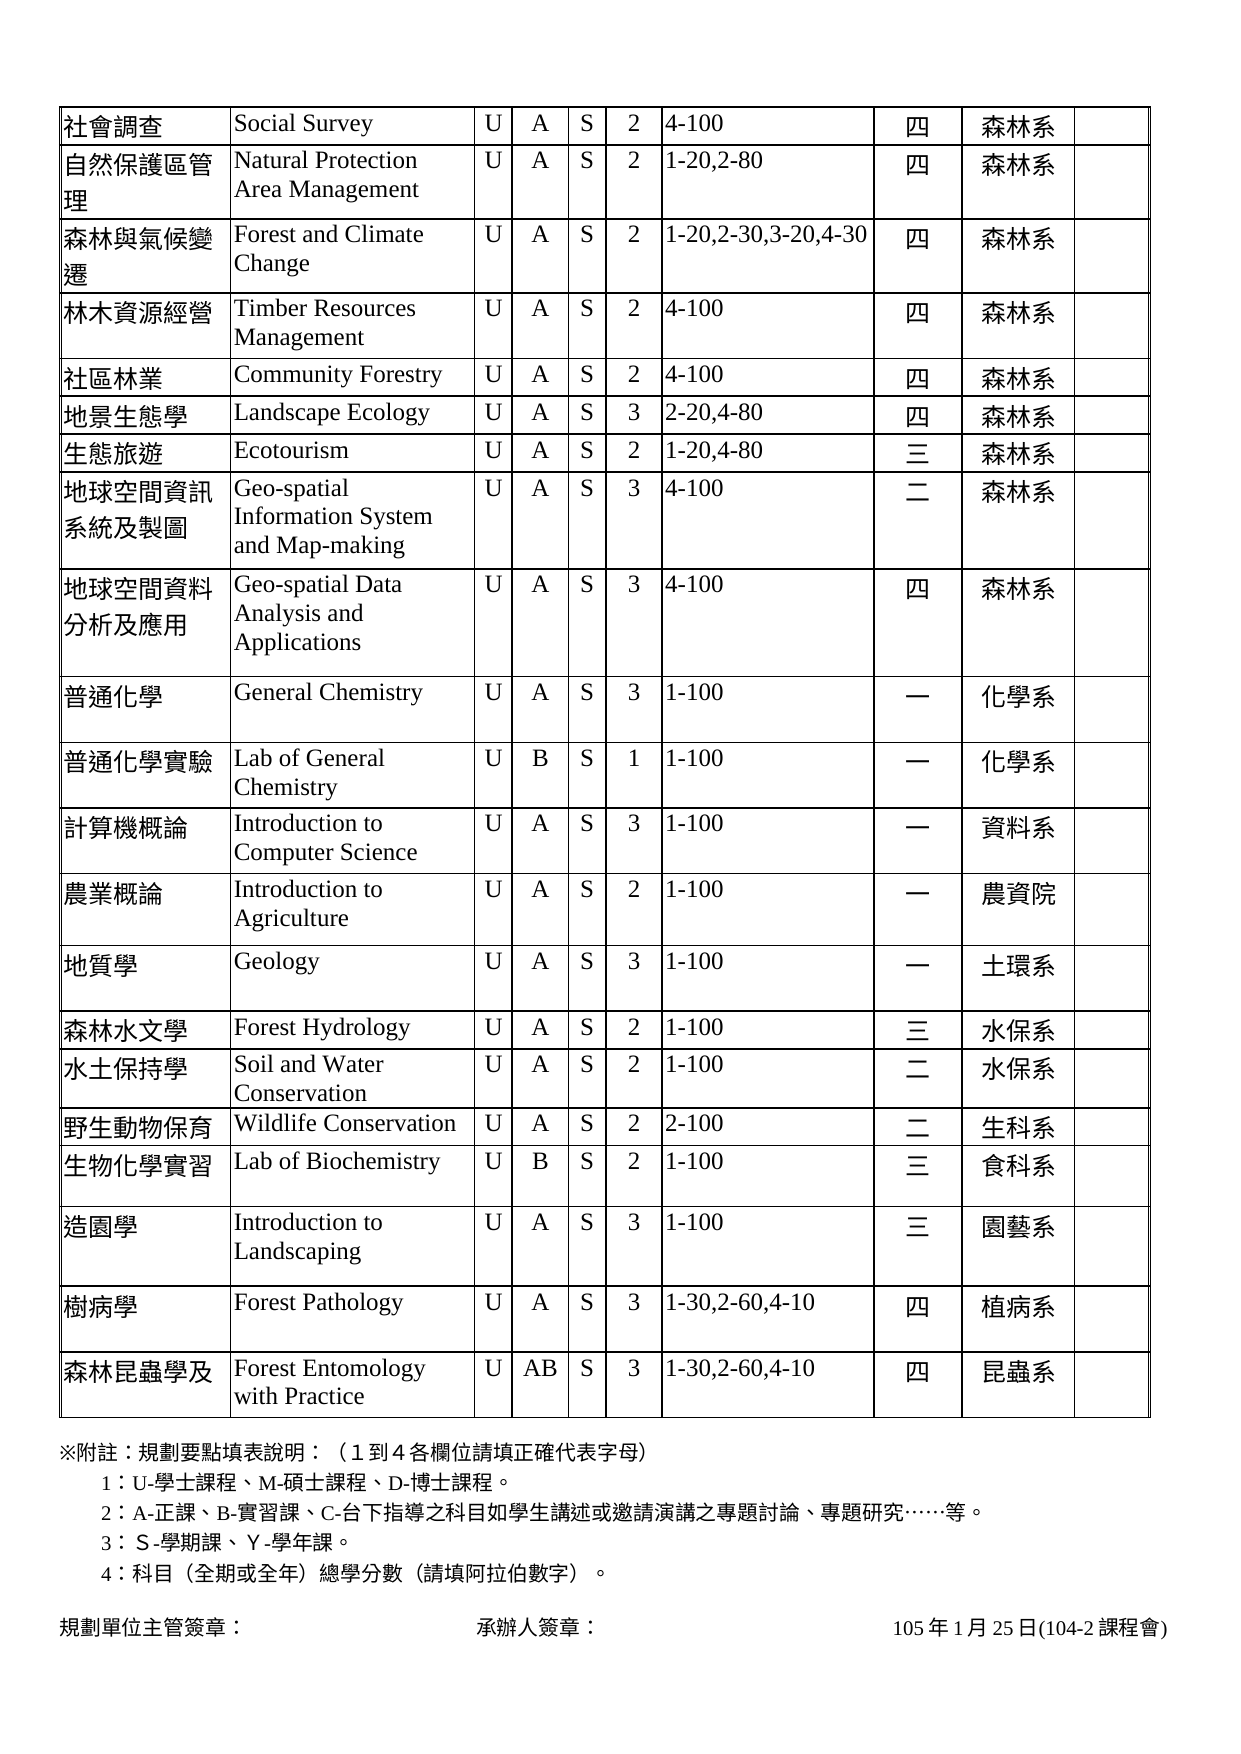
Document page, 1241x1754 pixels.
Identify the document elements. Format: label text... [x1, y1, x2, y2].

table_cell [1075, 1012, 1148, 1048]
table_cell [1075, 874, 1148, 944]
table_cell 1-100 [663, 743, 873, 807]
table_cell 4-100 [663, 473, 873, 568]
table_cell 二 [875, 1050, 961, 1107]
table_cell S [569, 570, 605, 676]
table_cell U [475, 743, 511, 807]
table_cell 四 [875, 570, 961, 676]
table_cell 三 [875, 1207, 961, 1285]
table_cell 2 [607, 294, 661, 358]
table_cell S [569, 874, 605, 944]
table_cell A [513, 146, 568, 218]
table_cell 四 [875, 294, 961, 358]
table_cell S [569, 397, 605, 433]
table_cell Wildlife Conservation [231, 1109, 474, 1145]
table_cell [1075, 1109, 1148, 1145]
table_cell 地景生態學 [62, 397, 230, 433]
table_cell S [569, 1012, 605, 1048]
table_cell U [475, 146, 511, 218]
table_cell B [513, 743, 568, 807]
table_cell 樹病學 [62, 1287, 230, 1351]
table_cell Introduction to Agriculture [231, 874, 474, 944]
table_cell 社會調查 [62, 108, 230, 144]
table_cell 1-100 [663, 946, 873, 1010]
table_cell 3 [607, 1207, 661, 1285]
table_cell U [475, 1287, 511, 1351]
table_cell 1-20,4-80 [663, 435, 873, 471]
table_cell 2 [607, 146, 661, 218]
table_cell 水土保持學 [62, 1050, 230, 1107]
table_cell 四 [875, 359, 961, 395]
table_cell 水保系 [963, 1012, 1074, 1048]
table_cell 1-100 [663, 1050, 873, 1107]
table_cell S [569, 108, 605, 144]
table_cell 四 [875, 220, 961, 292]
table_cell [1075, 108, 1148, 144]
table_cell 自然保護區管理 [62, 146, 230, 218]
table_cell 化學系 [963, 677, 1074, 741]
table_cell 2-100 [663, 1109, 873, 1145]
table_cell A [513, 294, 568, 358]
table_cell Introduction to Computer Science [231, 809, 474, 873]
table_cell Geo-spatial Data Analysis and Applications [231, 570, 474, 676]
table_cell 森林與氣候變遷 [62, 220, 230, 292]
table_cell 森林系 [963, 294, 1074, 358]
table_cell 4-100 [663, 294, 873, 358]
table_cell 食科系 [963, 1146, 1074, 1206]
table_cell 普通化學實驗 [62, 743, 230, 807]
table_cell U [475, 570, 511, 676]
table_cell 土環系 [963, 946, 1074, 1010]
table_cell A [513, 397, 568, 433]
table_cell [1075, 359, 1148, 395]
table_cell 3 [607, 473, 661, 568]
table_cell U [475, 946, 511, 1010]
table_cell 一 [875, 677, 961, 741]
table_cell 園藝系 [963, 1207, 1074, 1285]
table_cell [1075, 677, 1148, 741]
table_cell U [475, 397, 511, 433]
table_cell 3 [607, 570, 661, 676]
table_cell A [513, 220, 568, 292]
table_cell A [513, 946, 568, 1010]
table_cell A [513, 1012, 568, 1048]
table_cell 4-100 [663, 570, 873, 676]
table_cell [1075, 1353, 1148, 1417]
table_cell 森林系 [963, 397, 1074, 433]
table_cell Forest Pathology [231, 1287, 474, 1351]
table_cell Landscape Ecology [231, 397, 474, 433]
table_cell [1075, 435, 1148, 471]
table_cell U [475, 1109, 511, 1145]
table_cell 生態旅遊 [62, 435, 230, 471]
table_cell 地球空間資料分析及應用 [62, 570, 230, 676]
table_cell A [513, 809, 568, 873]
table_cell [1075, 1050, 1148, 1107]
table_cell 造園學 [62, 1207, 230, 1285]
table_cell 三 [875, 1012, 961, 1048]
table_cell 2-20,4-80 [663, 397, 873, 433]
table_cell [1075, 1287, 1148, 1351]
table_cell U [475, 1146, 511, 1206]
table_cell 3 [607, 946, 661, 1010]
table_cell U [475, 874, 511, 944]
table_cell S [569, 677, 605, 741]
table_cell Natural Protection Area Management [231, 146, 474, 218]
table_cell General Chemistry [231, 677, 474, 741]
table_cell A [513, 1287, 568, 1351]
table_cell 計算機概論 [62, 809, 230, 873]
table_cell 地質學 [62, 946, 230, 1010]
table_cell S [569, 809, 605, 873]
table_cell 生物化學實習 [62, 1146, 230, 1206]
table_cell 2 [607, 435, 661, 471]
table_cell Geology [231, 946, 474, 1010]
table_cell Lab of General Chemistry [231, 743, 474, 807]
table_cell [1075, 1207, 1148, 1285]
table_cell 野生動物保育 [62, 1109, 230, 1145]
table_cell 森林水文學 [62, 1012, 230, 1048]
table_cell S [569, 220, 605, 292]
table_cell U [475, 435, 511, 471]
table_cell A [513, 1050, 568, 1107]
table_cell 普通化學 [62, 677, 230, 741]
table_cell A [513, 570, 568, 676]
table_cell 4-100 [663, 108, 873, 144]
table_cell 森林系 [963, 473, 1074, 568]
table_cell 地球空間資訊系統及製圖 [62, 473, 230, 568]
table_cell 二 [875, 1109, 961, 1145]
table_cell U [475, 108, 511, 144]
table_cell A [513, 874, 568, 944]
table_cell 森林系 [963, 435, 1074, 471]
table_cell Social Survey [231, 108, 474, 144]
table_cell S [569, 1287, 605, 1351]
table_cell 1-30,2-60,4-10 [663, 1353, 873, 1417]
table_cell S [569, 1109, 605, 1145]
table_cell 一 [875, 743, 961, 807]
table_cell U [475, 1353, 511, 1417]
table_cell 社區林業 [62, 359, 230, 395]
table_cell 三 [875, 1146, 961, 1206]
table_cell 2 [607, 1146, 661, 1206]
table_cell S [569, 435, 605, 471]
table_cell 2 [607, 1012, 661, 1048]
table_cell AB [513, 1353, 568, 1417]
table_cell 農資院 [963, 874, 1074, 944]
table_cell U [475, 809, 511, 873]
table_cell 森林系 [963, 220, 1074, 292]
table_cell S [569, 473, 605, 568]
table_cell B [513, 1146, 568, 1206]
table_cell Forest and Climate Change [231, 220, 474, 292]
table_cell Community Forestry [231, 359, 474, 395]
table_cell 1-100 [663, 1012, 873, 1048]
table_cell 2 [607, 220, 661, 292]
table_cell 4-100 [663, 359, 873, 395]
table_cell U [475, 220, 511, 292]
table_cell A [513, 677, 568, 741]
table_cell 植病系 [963, 1287, 1074, 1351]
table_cell 森林昆蟲學及 [62, 1353, 230, 1417]
table_cell U [475, 1207, 511, 1285]
table_cell S [569, 359, 605, 395]
table_cell S [569, 1353, 605, 1417]
table_cell 四 [875, 397, 961, 433]
table_cell 3 [607, 1353, 661, 1417]
table_cell U [475, 359, 511, 395]
table_cell 1-100 [663, 1146, 873, 1206]
table_cell 四 [875, 108, 961, 144]
table_cell 2 [607, 1050, 661, 1107]
table_cell A [513, 108, 568, 144]
table_cell 森林系 [963, 146, 1074, 218]
table_cell [1075, 294, 1148, 358]
table_cell 1-20,2-80 [663, 146, 873, 218]
table_cell 1 [607, 743, 661, 807]
table_cell 1-100 [663, 874, 873, 944]
table_cell [1075, 146, 1148, 218]
table_cell A [513, 473, 568, 568]
table_cell S [569, 743, 605, 807]
table_cell [1075, 1146, 1148, 1206]
table_cell [1075, 397, 1148, 433]
table_cell 農業概論 [62, 874, 230, 944]
table_cell 四 [875, 1353, 961, 1417]
table_cell 一 [875, 809, 961, 873]
table_cell S [569, 946, 605, 1010]
table_cell 森林系 [963, 570, 1074, 676]
table_cell 化學系 [963, 743, 1074, 807]
table_cell 森林系 [963, 359, 1074, 395]
table_cell S [569, 294, 605, 358]
table_cell 四 [875, 146, 961, 218]
table_cell Soil and Water Conservation [231, 1050, 474, 1107]
table_cell 3 [607, 809, 661, 873]
table_cell 林木資源經營 [62, 294, 230, 358]
table_cell [1075, 743, 1148, 807]
table_cell 2 [607, 359, 661, 395]
table_cell A [513, 1109, 568, 1145]
table_cell [1075, 809, 1148, 873]
table_cell 一 [875, 946, 961, 1010]
table_cell 一 [875, 874, 961, 944]
table_cell U [475, 473, 511, 568]
table_cell 3 [607, 677, 661, 741]
table_cell Forest Hydrology [231, 1012, 474, 1048]
table_cell S [569, 1146, 605, 1206]
table_cell 森林系 [963, 108, 1074, 144]
table_cell 昆蟲系 [963, 1353, 1074, 1417]
table_cell S [569, 1050, 605, 1107]
table_cell 四 [875, 1287, 961, 1351]
table_cell Ecotourism [231, 435, 474, 471]
table_cell 3 [607, 397, 661, 433]
table_cell 1-100 [663, 809, 873, 873]
table_cell 生科系 [963, 1109, 1074, 1145]
table_cell [1075, 220, 1148, 292]
table_cell 2 [607, 874, 661, 944]
table_cell U [475, 1012, 511, 1048]
table_cell [1075, 946, 1148, 1010]
table_cell A [513, 359, 568, 395]
table_cell 資料系 [963, 809, 1074, 873]
table_cell 2 [607, 1109, 661, 1145]
table_cell 2 [607, 108, 661, 144]
table_cell S [569, 1207, 605, 1285]
table_cell 3 [607, 1287, 661, 1351]
table_cell Geo-spatial Information System and Map-making [231, 473, 474, 568]
table_cell 二 [875, 473, 961, 568]
table_cell Introduction to Landscaping [231, 1207, 474, 1285]
table_cell 三 [875, 435, 961, 471]
table_cell [1075, 570, 1148, 676]
table_cell U [475, 677, 511, 741]
table_cell 水保系 [963, 1050, 1074, 1107]
table_cell [1075, 473, 1148, 568]
table_cell Forest Entomology with Practice [231, 1353, 474, 1417]
table_cell A [513, 435, 568, 471]
table_cell Lab of Biochemistry [231, 1146, 474, 1206]
table_cell Timber Resources Management [231, 294, 474, 358]
table_cell A [513, 1207, 568, 1285]
table_cell 1-100 [663, 677, 873, 741]
table_cell 1-100 [663, 1207, 873, 1285]
table_cell 1-20,2-30,3-20,4-30 [663, 220, 873, 292]
table_cell S [569, 146, 605, 218]
table_cell U [475, 294, 511, 358]
table_cell U [475, 1050, 511, 1107]
table_cell 1-30,2-60,4-10 [663, 1287, 873, 1351]
